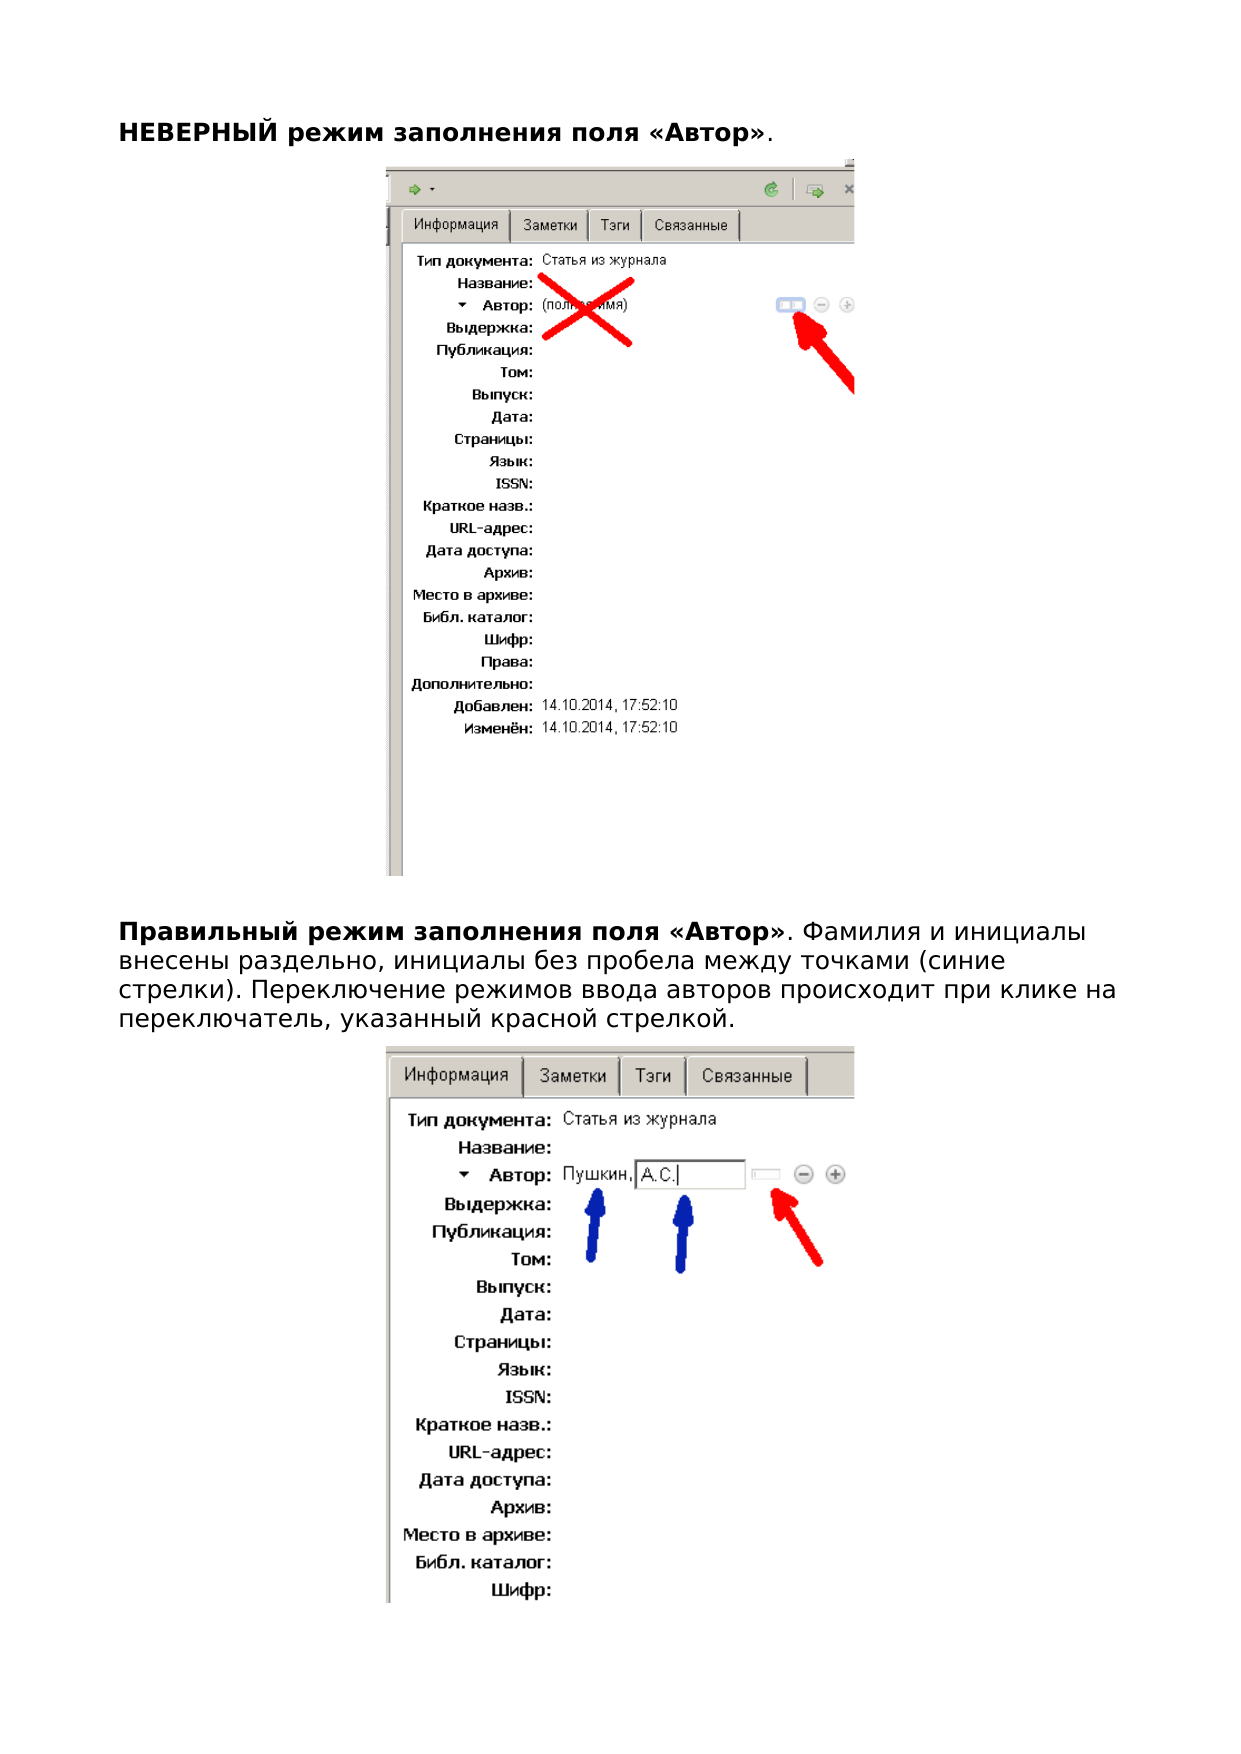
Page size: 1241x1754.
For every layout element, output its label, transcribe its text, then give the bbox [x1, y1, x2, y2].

picture [385, 1046, 855, 1603]
text Правильный режим заполнения поля «Автор». Фамилия и инициалы внесены раздельно, инициалы без пробела между точками (синие стрелки). Переключение режимов ввода авторов происходит при клике на переключатель, указанный красной стрелкой. [118, 917, 1122, 1033]
text НЕВЕРНЫЙ режим заполнения поля «Автор». [118, 118, 1122, 147]
picture [385, 159, 855, 876]
